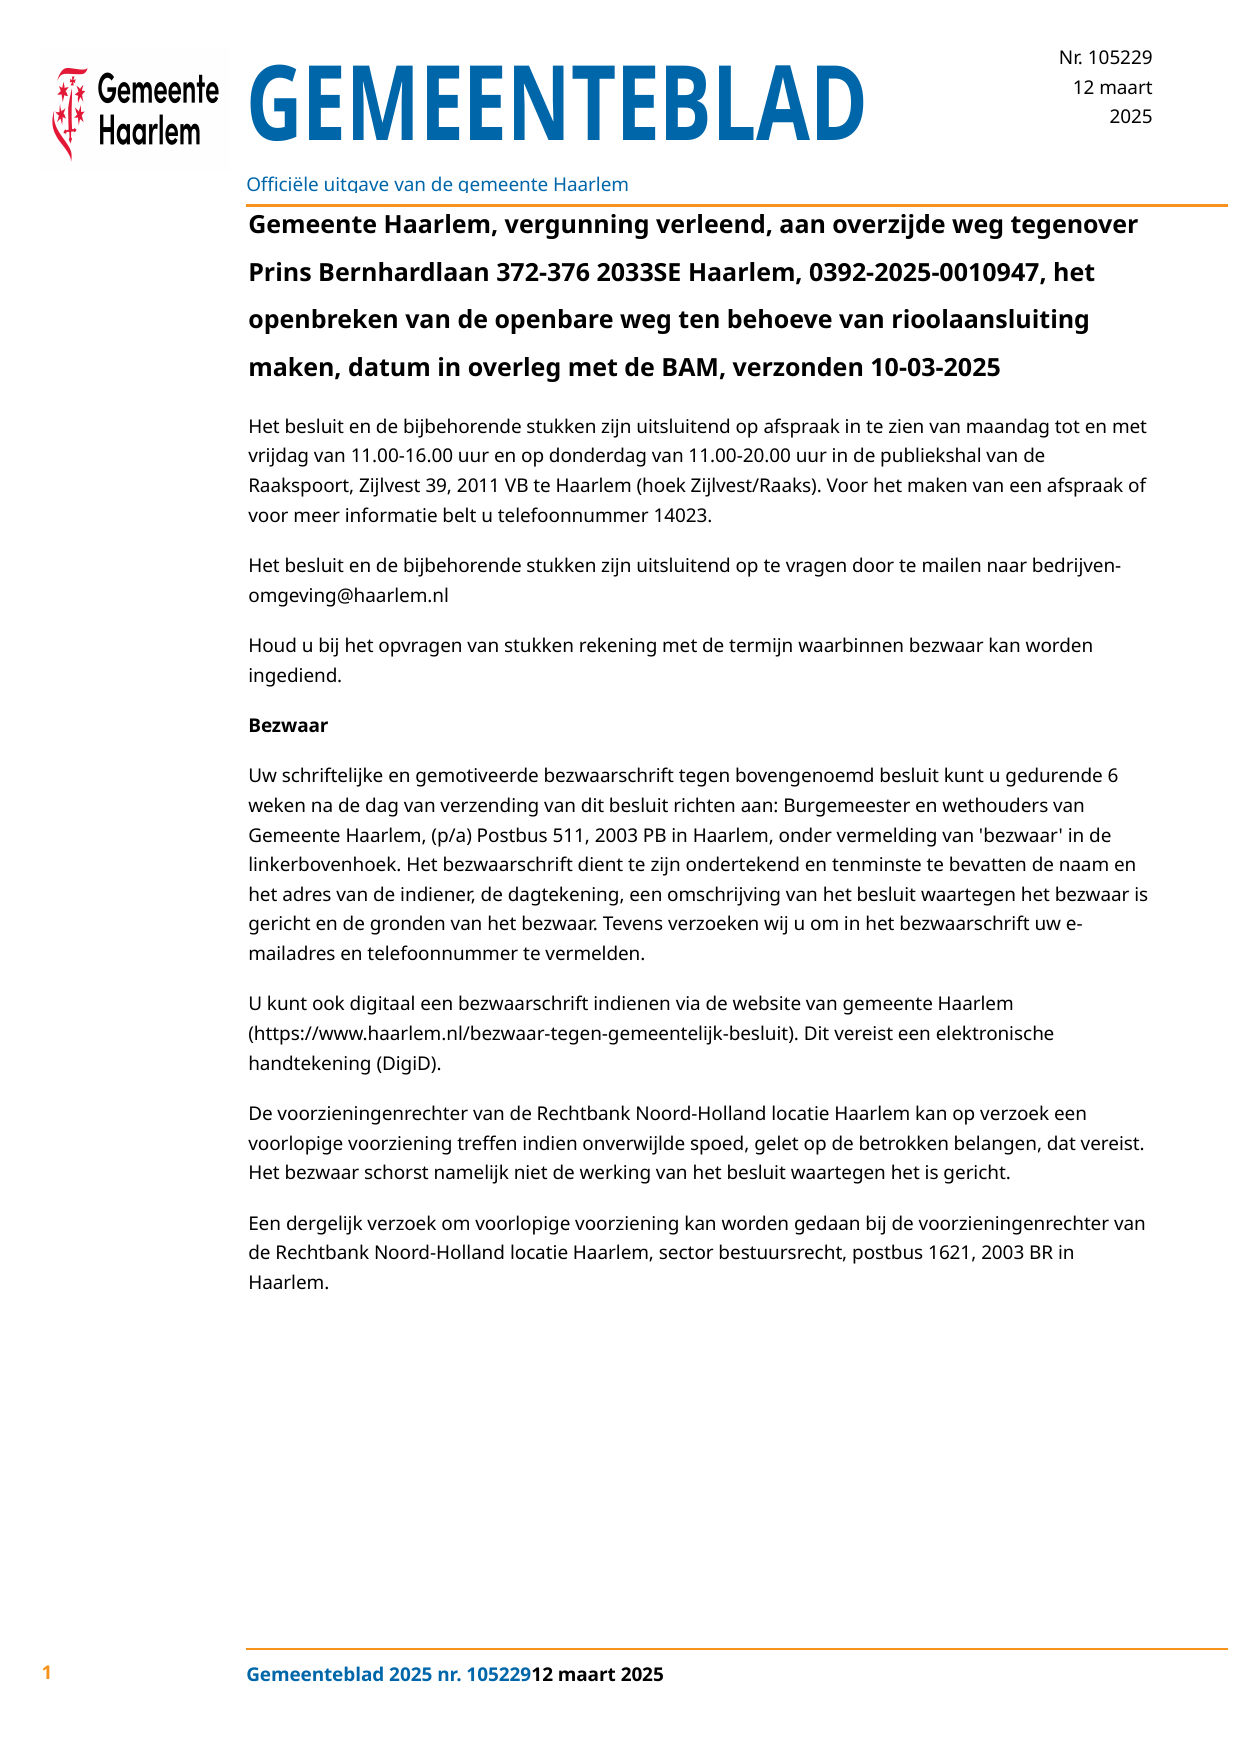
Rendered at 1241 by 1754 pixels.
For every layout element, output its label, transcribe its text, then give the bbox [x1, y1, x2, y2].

picture [41, 47, 231, 172]
text Houd u bij het opvragen van stukken rekening met de termijn waarbinnen bezwaar kan worden ingediend. [248, 632, 1152, 688]
text Een dergelijk verzoek om voorlopige voorziening kan worden gedaan bij de voorzieningenrechter van de Rechtbank Noord-Holland locatie Haarlem, sector bestuursrecht, postbus 1621, 2003 BR in Haarlem. [248, 1210, 1152, 1295]
text U kunt ook digitaal een bezwaarschrift indienen via de website van gemeente Haarlem (https://www.haarlem.nl/bezwaar-tegen-gemeentelijk-besluit). Dit vereist een elektronische handtekening (DigiD). [248, 991, 1152, 1076]
text Bezwaar [248, 712, 1152, 738]
text Het besluit en de bijbehorende stukken zijn uitsluitend op te vragen door te mailen naar bedrijven-omgeving@haarlem.nl [248, 552, 1152, 608]
text Het besluit en de bijbehorende stukken zijn uitsluitend op afspraak in te zien van maandag tot en met vrijdag van 11.00-16.00 uur en op donderdag van 11.00-20.00 uur in de publiekshal van de Raakspoort, Zijlvest 39, 2011 VB te Haarlem (hoek Zijlvest/Raaks). Voor het maken van een afspraak of voor meer informatie belt u telefoonnummer 14023. [248, 413, 1152, 528]
text Uw schriftelijke en gemotiveerde bezwaarschrift tegen bovengenoemd besluit kunt u gedurende 6 weken na de dag van verzending van dit besluit richten aan: Burgemeester en wethouders van Gemeente Haarlem, (p/a) Postbus 511, 2003 PB in Haarlem, onder vermelding van 'bezwaar' in de linkerbovenhoek. Het bezwaarschrift dient te zijn ondertekend en tenminste te bevatten de naam en het adres van de indiener, de dagtekening, een omschrijving van het besluit waartegen het bezwaar is gericht en de gronden van het bezwaar. Tevens verzoeken wij u om in het bezwaarschrift uw e-mailadres en telefoonnummer te vermelden. [248, 763, 1152, 966]
text Gemeente Haarlem, vergunning verleend, aan overzijde weg tegenover Prins Bernhardlaan 372-376 2033SE Haarlem, 0392-2025-0010947, het openbreken van de openbare weg ten behoeve van rioolaansluiting maken, datum in overleg met de BAM, verzonden 10-03-2025 [248, 207, 1152, 384]
text De voorzieningenrechter van de Rechtbank Noord-Holland locatie Haarlem kan op verzoek een voorlopige voorziening treffen indien onverwijlde spoed, gelet op de betrokken belangen, dat vereist. Het bezwaar schorst namelijk niet de werking van het besluit waartegen het is gericht. [248, 1100, 1152, 1185]
